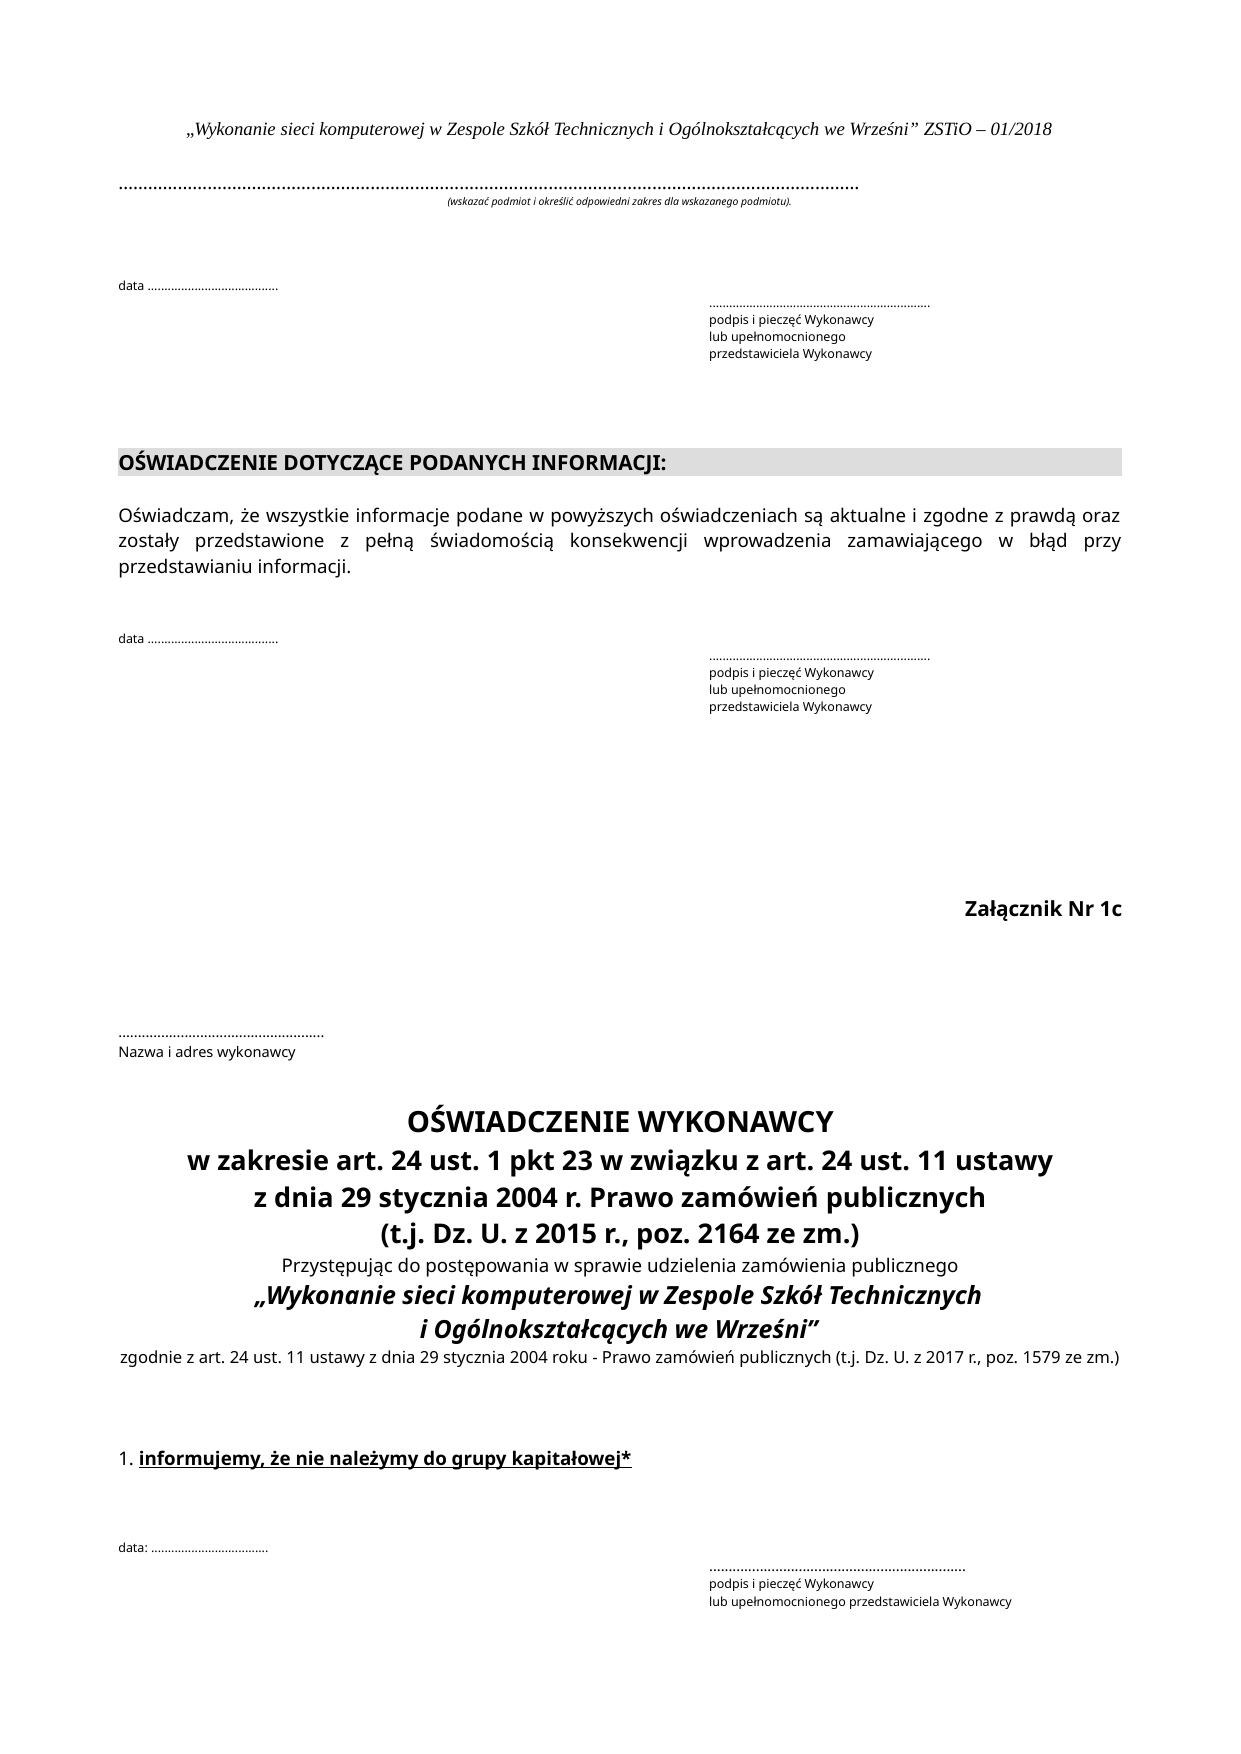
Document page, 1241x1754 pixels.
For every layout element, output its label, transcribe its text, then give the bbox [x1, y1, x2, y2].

text …………………………………………………………………………………………………………………………………… [118, 169, 1122, 195]
text Oświadczam, że wszystkie informacje podane w powyższych oświadczeniach są aktualne i zgodne z prawdą oraz zostały przedstawione z pełną świadomością konsekwencji wprowadzenia zamawiającego w błąd przy przedstawianiu informacji. [118, 502, 1122, 578]
text data ….................................... [118, 630, 1122, 647]
text w zakresie art. 24 ust. 1 pkt 23 w związku z art. 24 ust. 11 ustawy [118, 1141, 1122, 1178]
text Przystępując do postępowania w sprawie udzielenia zamówienia publicznego [118, 1252, 1122, 1277]
text data: ................................... [118, 1539, 1122, 1556]
text z dnia 29 stycznia 2004 r. Prawo zamówień publicznych [118, 1178, 1122, 1215]
text podpis i pieczęć Wykonawcy [118, 311, 1122, 328]
text przedstawiciela Wykonawcy [118, 346, 1122, 363]
text data ….................................... [118, 277, 1122, 294]
text (wskazać podmiot i określić odpowiedni zakres dla wskazanego podmiotu). [118, 195, 1122, 209]
text .................................................................. [118, 647, 1122, 664]
text .................................................................. [118, 1556, 1122, 1576]
text (t.j. Dz. U. z 2015 r., poz. 2164 ze zm.) [118, 1215, 1122, 1252]
text lub upełnomocnionego [118, 681, 1122, 698]
text zgodnie z art. 24 ust. 11 ustawy z dnia 29 stycznia 2004 roku - Prawo zamówień publicznych (t.j. Dz. U. z 2017 r., poz. 1579 ze zm.) [118, 1346, 1122, 1368]
text .................................................................. [118, 294, 1122, 311]
text ..................................................... [118, 1022, 1122, 1042]
text Nazwa i adres wykonawcy [118, 1042, 1122, 1062]
text OŚWIADCZENIE WYKONAWCY [118, 1102, 1122, 1141]
text lub upełnomocnionego przedstawiciela Wykonawcy [118, 1593, 1122, 1610]
text OŚWIADCZENIE DOTYCZĄCE PODANYCH INFORMACJI: [118, 448, 1122, 476]
text podpis i pieczęć Wykonawcy [118, 664, 1122, 681]
text lub upełnomocnionego [118, 328, 1122, 346]
text „Wykonanie sieci komputerowej w Zespole Szkół Technicznych i Ogólnokształcących we Wrześni” [118, 1277, 1122, 1346]
text przedstawiciela Wykonawcy [118, 698, 1122, 715]
text 1. informujemy, że nie należymy do grupy kapitałowej* [118, 1445, 1122, 1470]
text podpis i pieczęć Wykonawcy [118, 1576, 1122, 1593]
text Załącznik Nr 1c [118, 894, 1122, 923]
